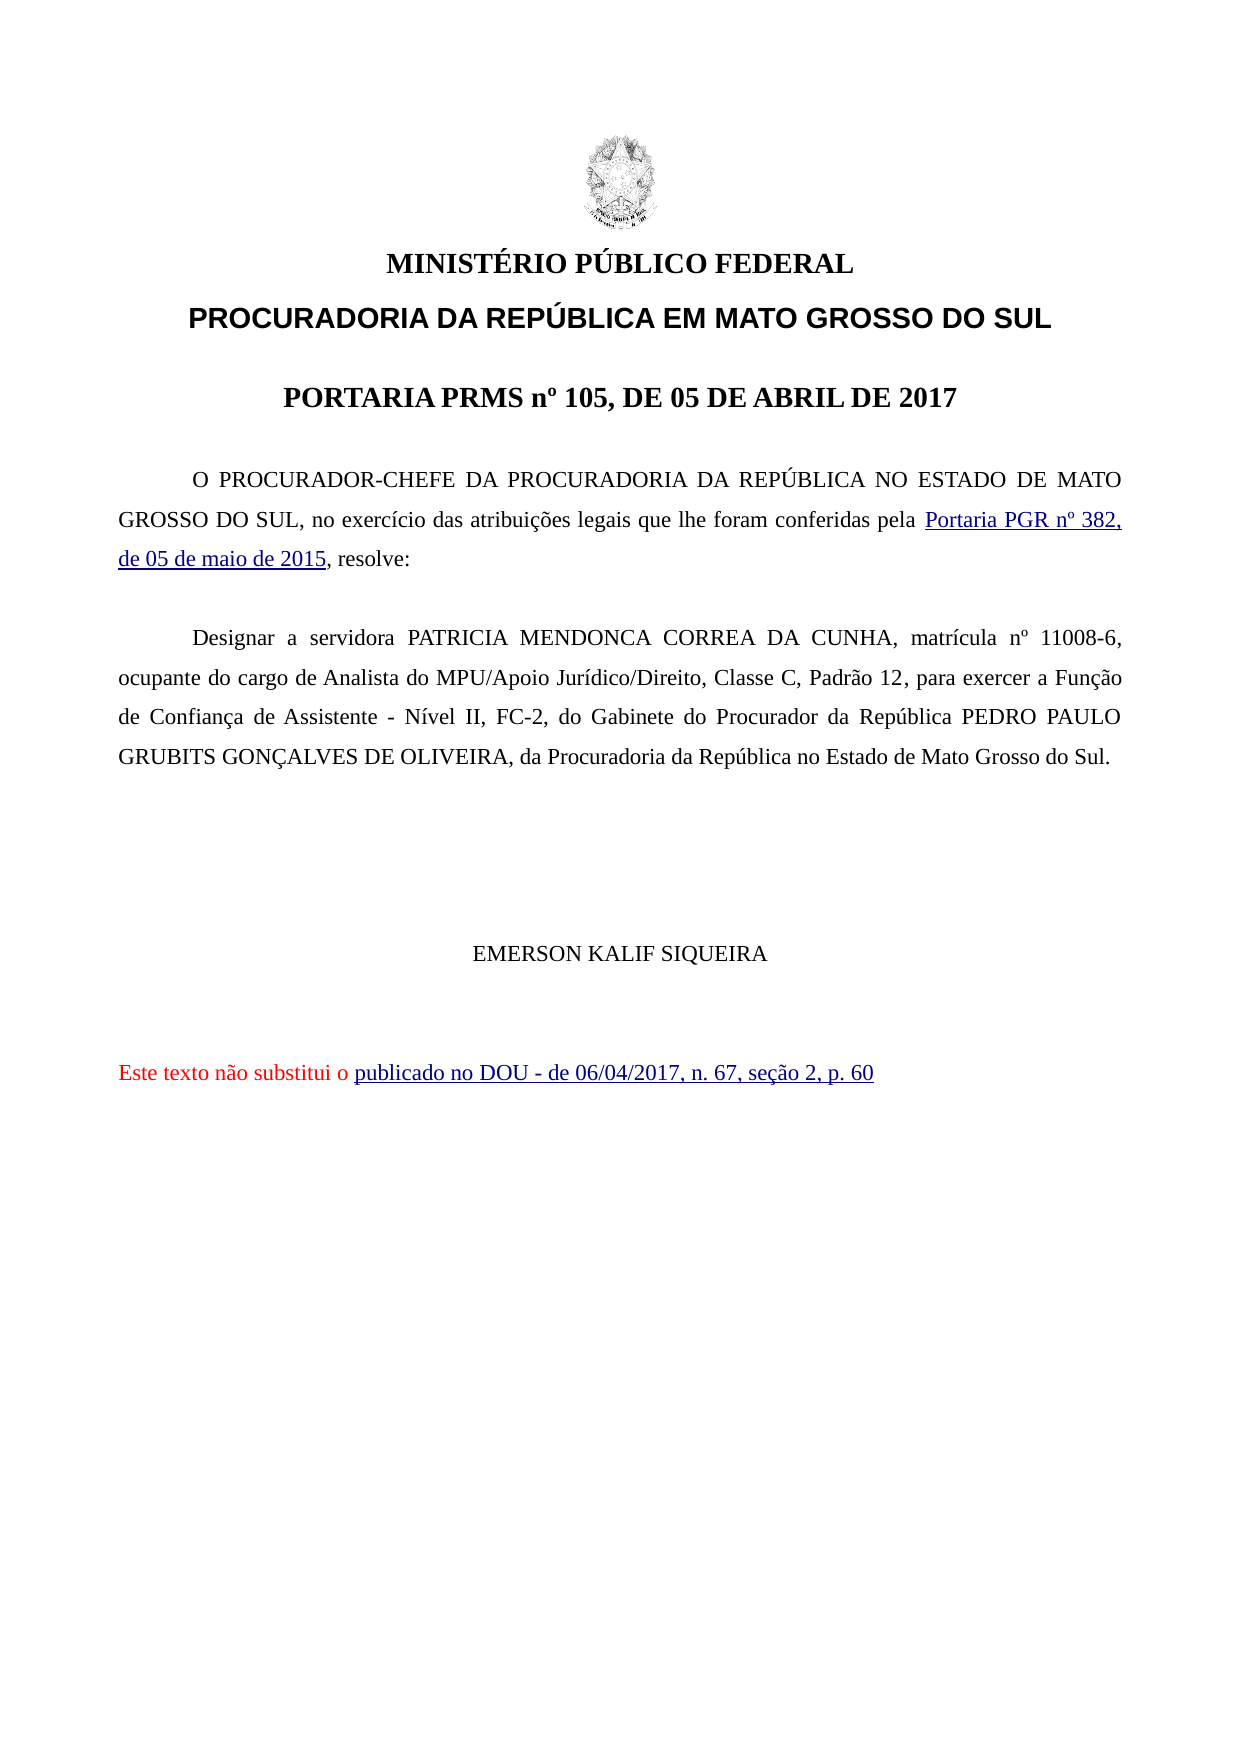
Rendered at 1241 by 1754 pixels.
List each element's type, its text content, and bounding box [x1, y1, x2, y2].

text EMERSON KALIF SIQUEIRA [118, 940, 1122, 967]
text O PROCURADOR-CHEFE DA PROCURADORIA DA REPÚBLICA NO ESTADO DE MATO GROSSO DO SUL, no exercício das atribuições legais que lhe foram conferidas pela Portaria PGR nº 382, de 05 de maio de 2015, resolve: [118, 467, 1122, 572]
text Este texto não substitui o publicado no DOU - de 06/04/2017, n. 67, seção 2, p. 60 [118, 1059, 1122, 1085]
subtitle PROCURADORIA DA REPÚBLICA EM MATO GROSSO DO SUL [118, 301, 1122, 334]
text MINISTÉRIO PÚBLICO FEDERAL [118, 246, 1122, 280]
text PORTARIA PRMS nº 105, DE 05 DE ABRIL DE 2017 [118, 380, 1122, 414]
text Designar a servidora PATRICIA MENDONCA CORREA DA CUNHA, matrícula nº 11008-6, ocupante do cargo de Analista do MPU/Apoio Jurídico/Direito, Classe C, Padrão 12, para exercer a Função de Confiança de Assistente - Nível II, FC-2, do Gabinete do Procurador da República PEDRO PAULO GRUBITS GONÇALVES DE OLIVEIRA, da Procuradoria da República no Estado de Mato Grosso do Sul. [118, 624, 1122, 769]
